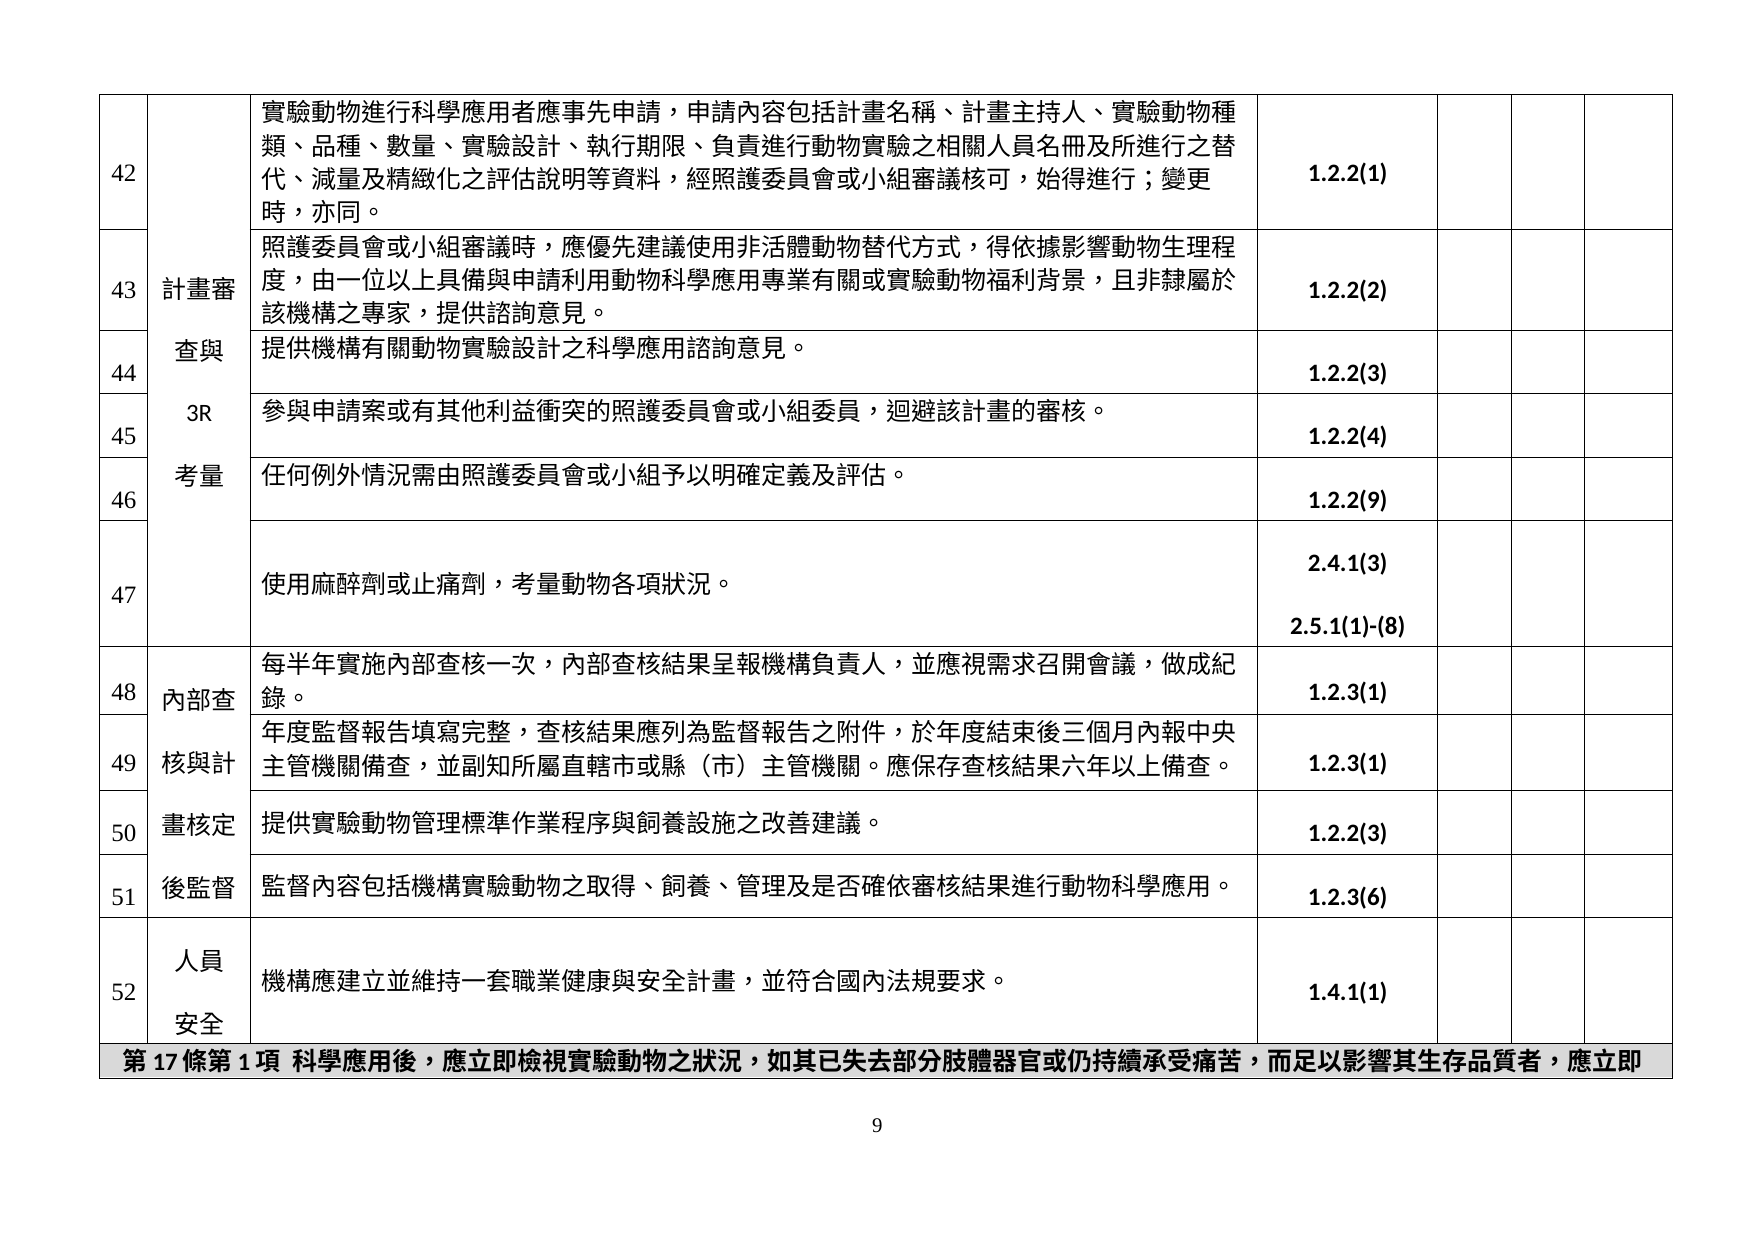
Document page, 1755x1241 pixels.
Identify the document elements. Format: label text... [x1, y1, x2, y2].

table_cell [1438, 521, 1511, 646]
table_cell 人員 安全 [148, 918, 250, 1043]
table_cell [1585, 95, 1672, 228]
table_cell 提供實驗動物管理標準作業程序與飼養設施之改善建議。 [251, 791, 1257, 853]
table_cell 50 [100, 791, 147, 853]
table_cell 計畫審查與3R 考量 [148, 95, 250, 646]
table_cell [1512, 855, 1584, 917]
table_cell 任何例外情況需由照護委員會或小組予以明確定義及評估。 [251, 458, 1257, 520]
table_cell [1585, 230, 1672, 329]
table_cell [1585, 458, 1672, 520]
table_cell 1.2.2(2) [1258, 230, 1437, 329]
table_cell [1585, 521, 1672, 646]
table_cell 第17條第1項 科學應用後，應立即檢視實驗動物之狀況，如其已失去部分肢體器官或仍持續承受痛苦，而足以影響其生存品質者，應立即 [100, 1044, 1672, 1077]
table_cell 42 [100, 95, 147, 228]
table_cell 監督內容包括機構實驗動物之取得、飼養、管理及是否確依審核結果進行動物科學應用。 [251, 855, 1257, 917]
table_cell 1.2.2(4) [1258, 394, 1437, 457]
table_cell 提供機構有關動物實驗設計之科學應用諮詢意見。 [251, 331, 1257, 393]
table_cell [1438, 230, 1511, 329]
table_cell 44 [100, 331, 147, 393]
table_cell [1512, 458, 1584, 520]
table_cell 1.2.3(6) [1258, 855, 1437, 917]
table_cell 使用麻醉劑或止痛劑，考量動物各項狀況。 [251, 521, 1257, 646]
table_cell 年度監督報告填寫完整，查核結果應列為監督報告之附件，於年度結束後三個月內報中央主管機關備查，並副知所屬直轄市或縣（市）主管機關。應保存查核結果六年以上備查。 [251, 715, 1257, 790]
table_cell [1438, 791, 1511, 853]
table_cell [1585, 918, 1672, 1043]
table_cell [1585, 855, 1672, 917]
table_cell [1585, 331, 1672, 393]
table_cell 內部查核與計畫核定後監督 [148, 647, 250, 917]
table_cell 參與申請案或有其他利益衝突的照護委員會或小組委員，迴避該計畫的審核。 [251, 394, 1257, 457]
table_cell [1438, 918, 1511, 1043]
table_cell [1438, 855, 1511, 917]
table_cell 實驗動物進行科學應用者應事先申請，申請內容包括計畫名稱、計畫主持人、實驗動物種類、品種、數量、實驗設計、執行期限、負責進行動物實驗之相關人員名冊及所進行之替代、減量及精緻化之評估說明等資料，經照護委員會或小組審議核可，始得進行；變更時，亦同。 [251, 95, 1257, 228]
table_cell [1512, 95, 1584, 228]
table_cell 機構應建立並維持一套職業健康與安全計畫，並符合國內法規要求。 [251, 918, 1257, 1043]
table_cell [1585, 647, 1672, 714]
table_cell 49 [100, 715, 147, 790]
table_cell 43 [100, 230, 147, 329]
table_cell 52 [100, 918, 147, 1043]
table_cell [1438, 458, 1511, 520]
table_cell 照護委員會或小組審議時，應優先建議使用非活體動物替代方式，得依據影響動物生理程度，由一位以上具備與申請利用動物科學應用專業有關或實驗動物福利背景，且非隸屬於該機構之專家，提供諮詢意見。 [251, 230, 1257, 329]
table_cell [1512, 791, 1584, 853]
table_cell [1438, 331, 1511, 393]
table_cell [1585, 791, 1672, 853]
table_cell 1.4.1(1) [1258, 918, 1437, 1043]
table_cell [1512, 918, 1584, 1043]
table_cell 1.2.3(1) [1258, 715, 1437, 790]
table_cell 每半年實施內部查核一次，內部查核結果呈報機構負責人，並應視需求召開會議，做成紀錄。 [251, 647, 1257, 714]
table_cell 1.2.3(1) [1258, 647, 1437, 714]
table_cell 1.2.2(1) [1258, 95, 1437, 228]
table_cell [1438, 715, 1511, 790]
table_cell [1585, 394, 1672, 457]
table_cell [1438, 95, 1511, 228]
table_cell [1512, 715, 1584, 790]
table_cell [1512, 230, 1584, 329]
table_cell 1.2.2(3) [1258, 791, 1437, 853]
table_cell [1512, 521, 1584, 646]
table_cell [1512, 394, 1584, 457]
table_cell [1512, 331, 1584, 393]
table_cell 46 [100, 458, 147, 520]
table_cell 45 [100, 394, 147, 457]
table_cell 51 [100, 855, 147, 917]
table_cell [1438, 394, 1511, 457]
table_cell 1.2.2(9) [1258, 458, 1437, 520]
table_cell 48 [100, 647, 147, 714]
table_cell 47 [100, 521, 147, 646]
table_cell 1.2.2(3) [1258, 331, 1437, 393]
table_cell [1512, 647, 1584, 714]
table_cell [1438, 647, 1511, 714]
table_cell 2.4.1(3) 2.5.1(1)-(8) [1258, 521, 1437, 646]
table_cell [1585, 715, 1672, 790]
